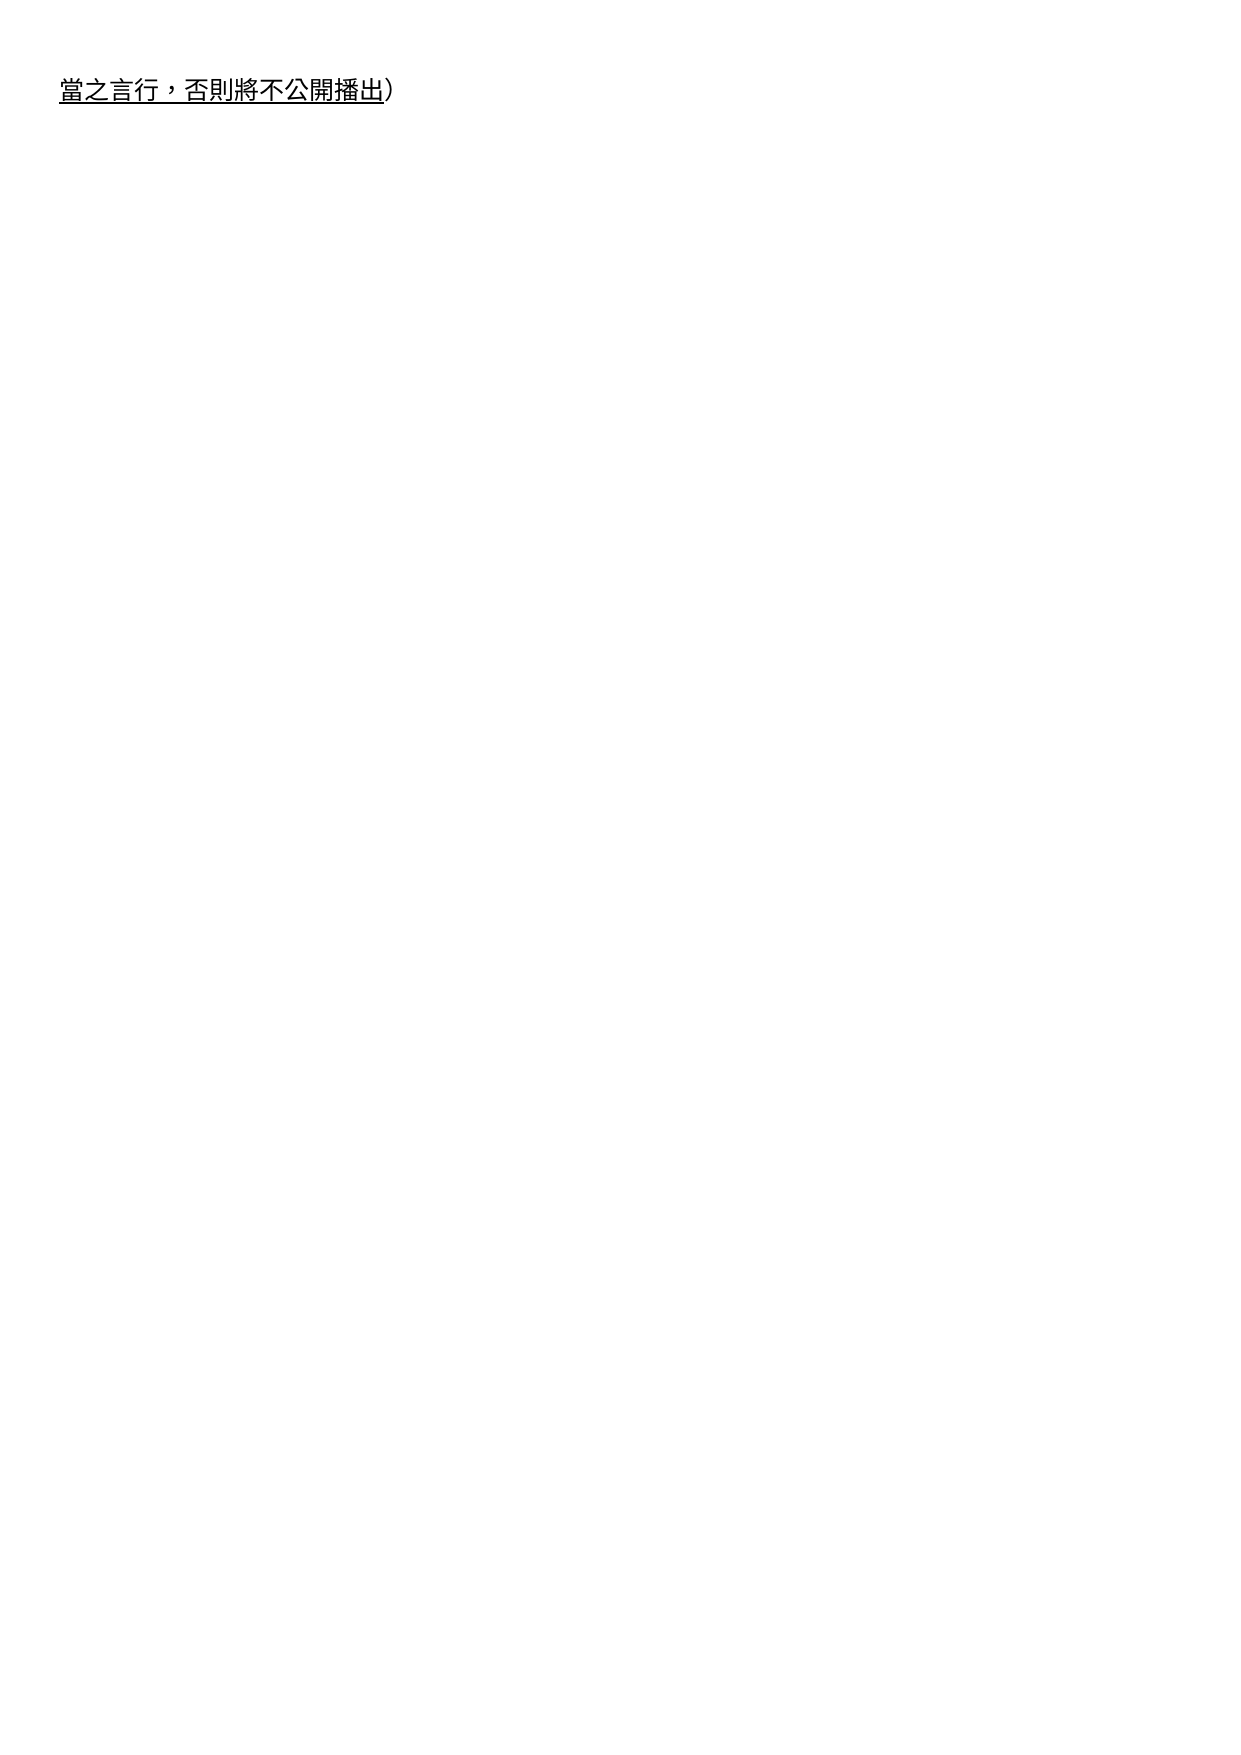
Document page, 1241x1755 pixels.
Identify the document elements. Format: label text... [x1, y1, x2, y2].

list 當之言行，否則將不公開播出） [39, 71, 1181, 107]
